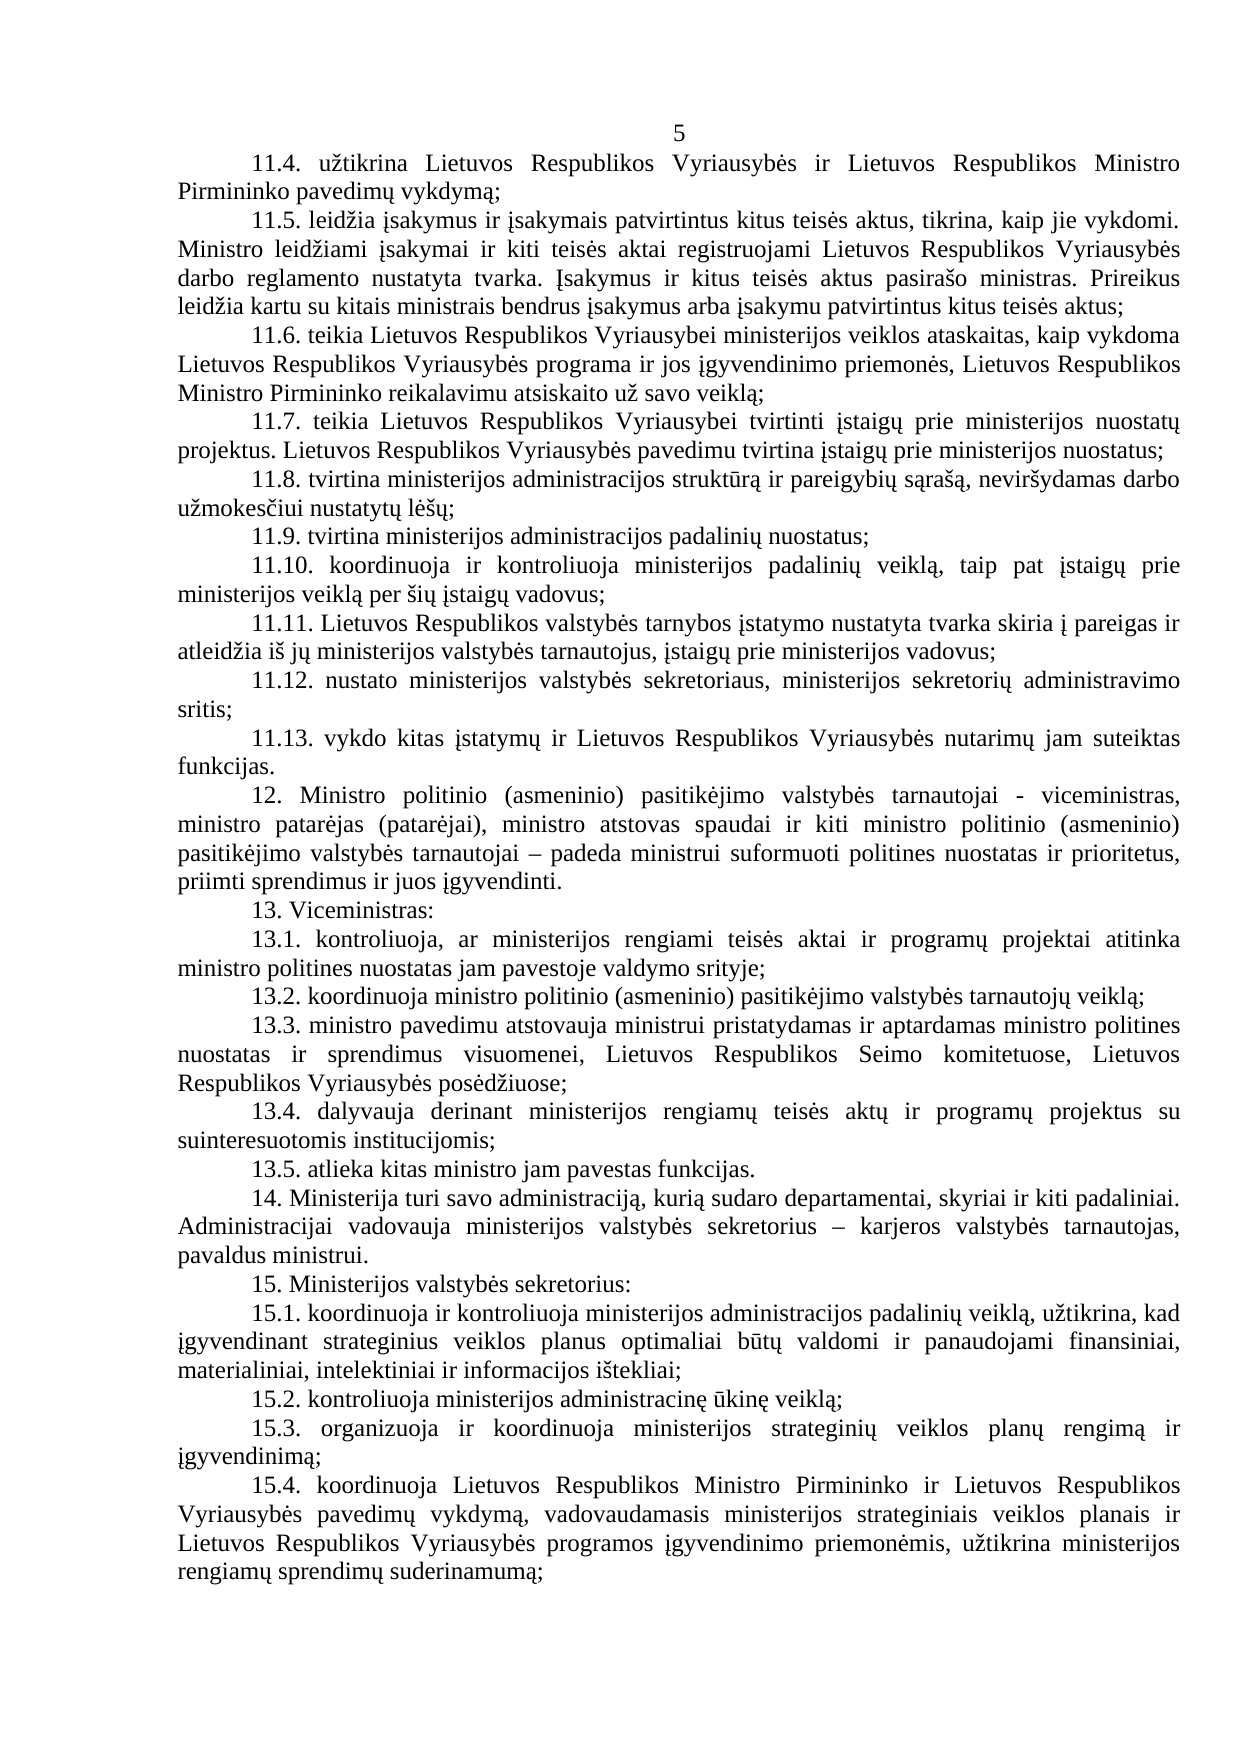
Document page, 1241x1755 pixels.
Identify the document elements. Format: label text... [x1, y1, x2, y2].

text 11.13. vykdo kitas įstatymų ir Lietuvos Respublikos Vyriausybės nutarimų jam suteiktas funkcijas. [177, 723, 1181, 780]
text 15.3. organizuoja ir koordinuoja ministerijos strateginių veiklos planų rengimą ir įgyvendinimą; [177, 1413, 1181, 1470]
text 11.7. teikia Lietuvos Respublikos Vyriausybei tvirtinti įstaigų prie ministerijos nuostatų projektus. Lietuvos Respublikos Vyriausybės pavedimu tvirtina įstaigų prie ministerijos nuostatus; [177, 406, 1181, 464]
text 15.1. koordinuoja ir kontroliuoja ministerijos administracijos padalinių veiklą, užtikrina, kad įgyvendinant strateginius veiklos planus optimaliai būtų valdomi ir panaudojami finansiniai, materialiniai, intelektiniai ir informacijos ištekliai; [177, 1298, 1181, 1384]
text 11.8. tvirtina ministerijos administracijos struktūrą ir pareigybių sąrašą, neviršydamas darbo užmokesčiui nustatytų lėšų; [177, 464, 1181, 521]
text 13.2. koordinuoja ministro politinio (asmeninio) pasitikėjimo valstybės tarnautojų veiklą; [177, 981, 1181, 1010]
text 11.4. užtikrina Lietuvos Respublikos Vyriausybės ir Lietuvos Respublikos Ministro Pirmininko pavedimų vykdymą; [177, 148, 1181, 205]
text 13.4. dalyvauja derinant ministerijos rengiamų teisės aktų ir programų projektus su suinteresuotomis institucijomis; [177, 1096, 1181, 1154]
text 15.2. kontroliuoja ministerijos administracinę ūkinę veiklą; [177, 1384, 1181, 1413]
text 15. Ministerijos valstybės sekretorius: [177, 1269, 1181, 1298]
text 11.6. teikia Lietuvos Respublikos Vyriausybei ministerijos veiklos ataskaitas, kaip vykdoma Lietuvos Respublikos Vyriausybės programa ir jos įgyvendinimo priemonės, Lietuvos Respublikos Ministro Pirmininko reikalavimu atsiskaito už savo veiklą; [177, 320, 1181, 406]
text 11.9. tvirtina ministerijos administracijos padalinių nuostatus; [177, 521, 1181, 550]
text 13.3. ministro pavedimu atstovauja ministrui pristatydamas ir aptardamas ministro politines nuostatas ir sprendimus visuomenei, Lietuvos Respublikos Seimo komitetuose, Lietuvos Respublikos Vyriausybės posėdžiuose; [177, 1010, 1181, 1096]
text 13.1. kontroliuoja, ar ministerijos rengiami teisės aktai ir programų projektai atitinka ministro politines nuostatas jam pavestoje valdymo srityje; [177, 924, 1181, 981]
text 11.10. koordinuoja ir kontroliuoja ministerijos padalinių veiklą, taip pat įstaigų prie ministerijos veiklą per šių įstaigų vadovus; [177, 550, 1181, 608]
text 12. Ministro politinio (asmeninio) pasitikėjimo valstybės tarnautojai - viceministras, ministro patarėjas (patarėjai), ministro atstovas spaudai ir kiti ministro politinio (asmeninio) pasitikėjimo valstybės tarnautojai – padeda ministrui suformuoti politines nuostatas ir prioritetus, priimti sprendimus ir juos įgyvendinti. [177, 780, 1181, 895]
text 15.4. koordinuoja Lietuvos Respublikos Ministro Pirmininko ir Lietuvos Respublikos Vyriausybės pavedimų vykdymą, vadovaudamasis ministerijos strateginiais veiklos planais ir Lietuvos Respublikos Vyriausybės programos įgyvendinimo priemonėmis, užtikrina ministerijos rengiamų sprendimų suderinamumą; [177, 1470, 1181, 1585]
text 11.12. nustato ministerijos valstybės sekretoriaus, ministerijos sekretorių administravimo sritis; [177, 665, 1181, 723]
text 11.11. Lietuvos Respublikos valstybės tarnybos įstatymo nustatyta tvarka skiria į pareigas ir atleidžia iš jų ministerijos valstybės tarnautojus, įstaigų prie ministerijos vadovus; [177, 608, 1181, 665]
text 13.5. atlieka kitas ministro jam pavestas funkcijas. [177, 1154, 1181, 1183]
text 11.5. leidžia įsakymus ir įsakymais patvirtintus kitus teisės aktus, tikrina, kaip jie vykdomi. Ministro leidžiami įsakymai ir kiti teisės aktai registruojami Lietuvos Respublikos Vyriausybės darbo reglamento nustatyta tvarka. Įsakymus ir kitus teisės aktus pasirašo ministras. Prireikus leidžia kartu su kitais ministrais bendrus įsakymus arba įsakymu patvirtintus kitus teisės aktus; [177, 205, 1181, 320]
text 14. Ministerija turi savo administraciją, kurią sudaro departamentai, skyriai ir kiti padaliniai. Administracijai vadovauja ministerijos valstybės sekretorius – karjeros valstybės tarnautojas, pavaldus ministrui. [177, 1183, 1181, 1269]
text 13. Viceministras: [177, 895, 1181, 924]
